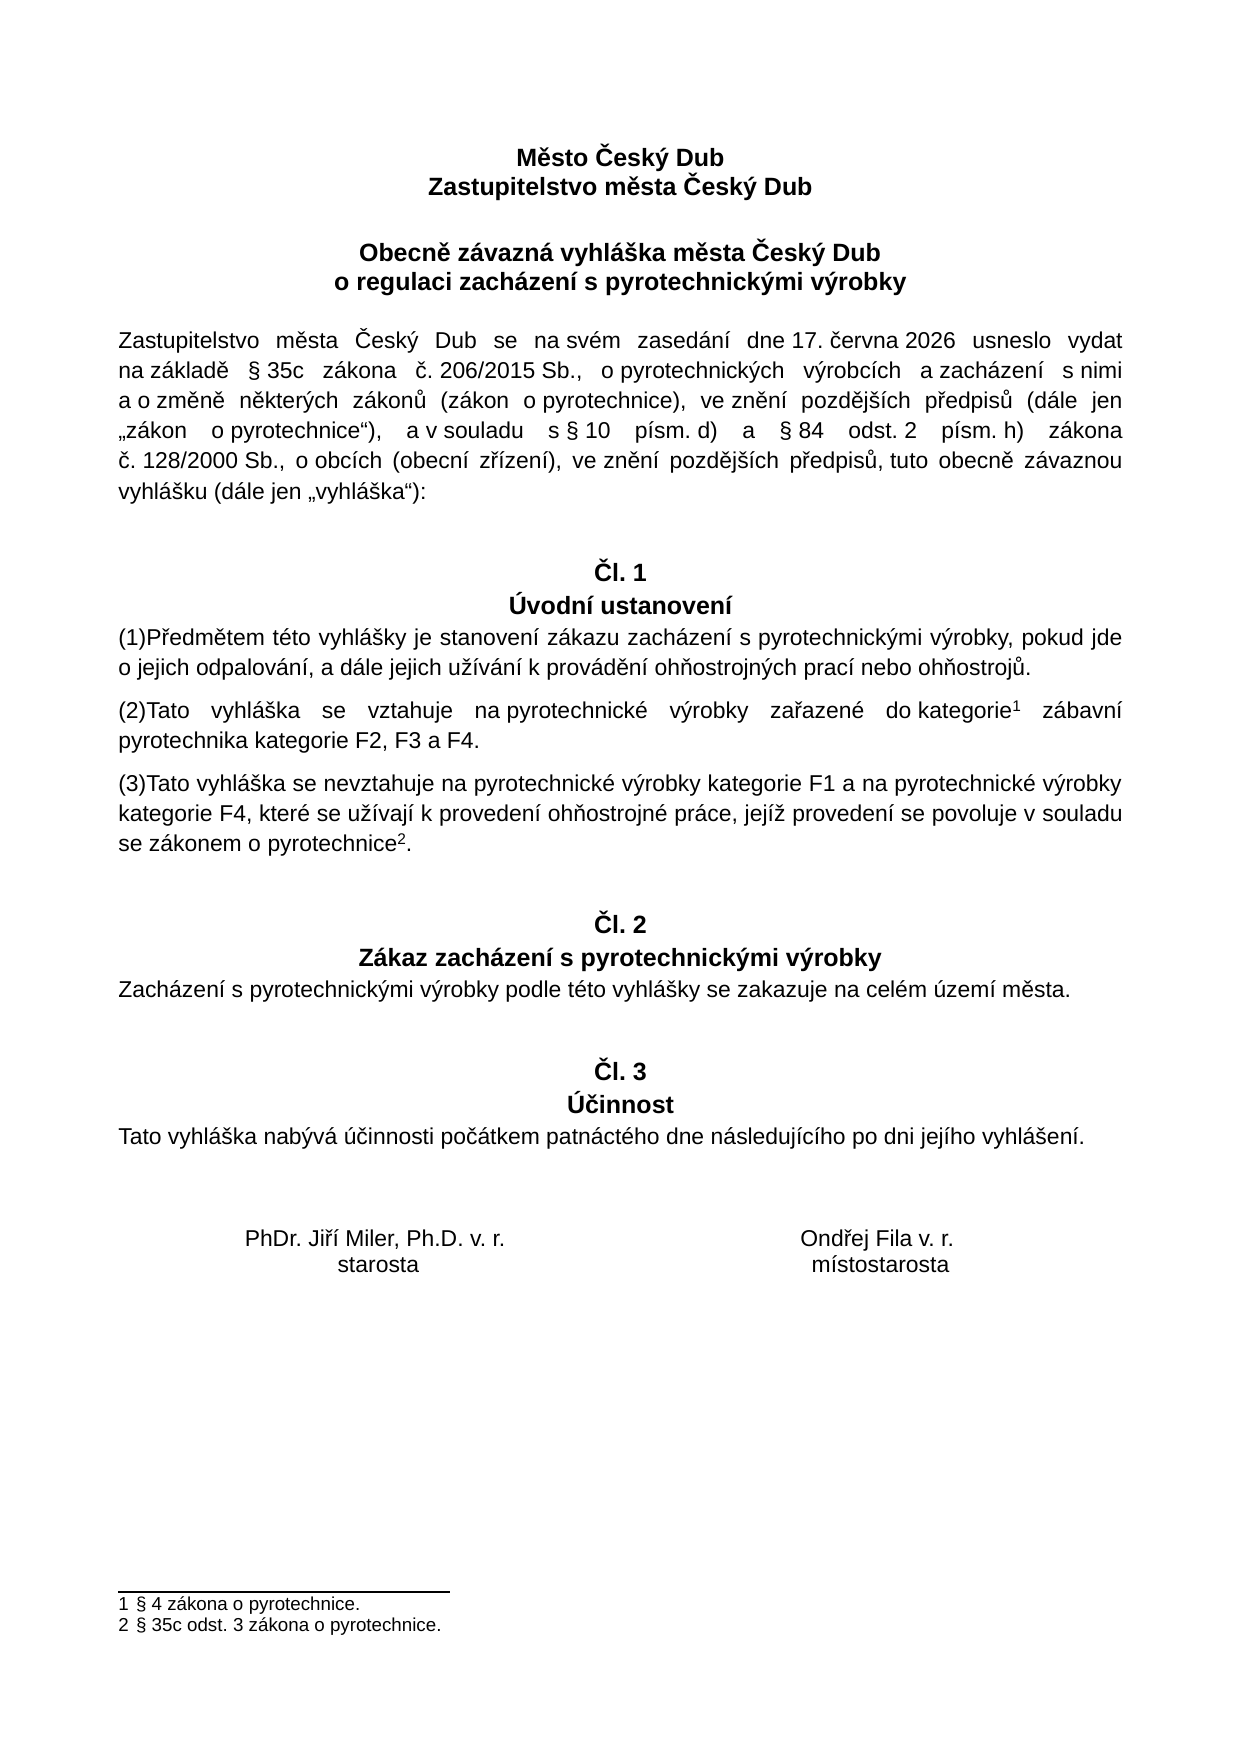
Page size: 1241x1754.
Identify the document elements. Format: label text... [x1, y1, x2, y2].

subtitle Čl. 3 Účinnost [118, 1057, 1122, 1118]
list Předmětem této vyhlášky je stanovení zákazu zacházení s pyrotechnickými výrobky, pokud jde o jejich odpalování, a dále jejich užívání k provádění ohňostrojných prací nebo ohňostrojů. [118, 624, 1122, 681]
table_header PhDr. Jiří Miler, Ph.D. v. r. starosta [124, 1165, 626, 1283]
subtitle Čl. 2 Zákaz zacházení s pyrotechnickými výrobky [118, 910, 1122, 972]
subtitle Čl. 1 Úvodní ustanovení [118, 558, 1122, 620]
list § 35c odst. 3 zákona o pyrotechnice. [118, 1614, 1122, 1635]
text Zacházení s pyrotechnickými výrobky podle této vyhlášky se zakazuje na celém území města. [118, 976, 1122, 1003]
table_cell [626, 1284, 1128, 1402]
text Město Český Dub Zastupitelstvo města Český Dub [118, 143, 1122, 201]
list § 4 zákona o pyrotechnice. [118, 1592, 1122, 1614]
subtitle Obecně závazná vyhláška města Český Dub o regulaci zacházení s pyrotechnickými výrobky [118, 238, 1122, 295]
table_cell [124, 1284, 626, 1402]
text Zastupitelstvo města Český Dub se na svém zasedání dne 17. června 2026 usneslo vydat na základě § 35c zákona č. 206/2015 Sb., o pyrotechnických výrobcích a zacházení s nimi a o změně některých zákonů (zákon o pyrotechnice), ve znění pozdějších předpisů (dále jen „zákon o pyrotechnice“), a v souladu s § 10 písm. d) a § 84 odst. 2 písm. h) zákona č. 128/2000 Sb., o obcích (obecní zřízení), ve znění pozdějších předpisů, tuto obecně závaznou vyhlášku (dále jen „vyhláška“): [118, 327, 1122, 504]
table_header Ondřej Fila v. r. místostarosta [626, 1165, 1128, 1283]
text Tato vyhláška nabývá účinnosti počátkem patnáctého dne následujícího po dni jejího vyhlášení. [118, 1123, 1122, 1149]
list Tato vyhláška se nevztahuje na pyrotechnické výrobky kategorie F1 a na pyrotechnické výrobky kategorie F4, které se užívají k provedení ohňostrojné práce, jejíž provedení se povoluje v souladu se zákonem o pyrotechnice. [118, 770, 1122, 857]
list Tato vyhláška se vztahuje na pyrotechnické výrobky zařazené do kategorie zábavní pyrotechnika kategorie F2, F3 a F4. [118, 697, 1122, 753]
